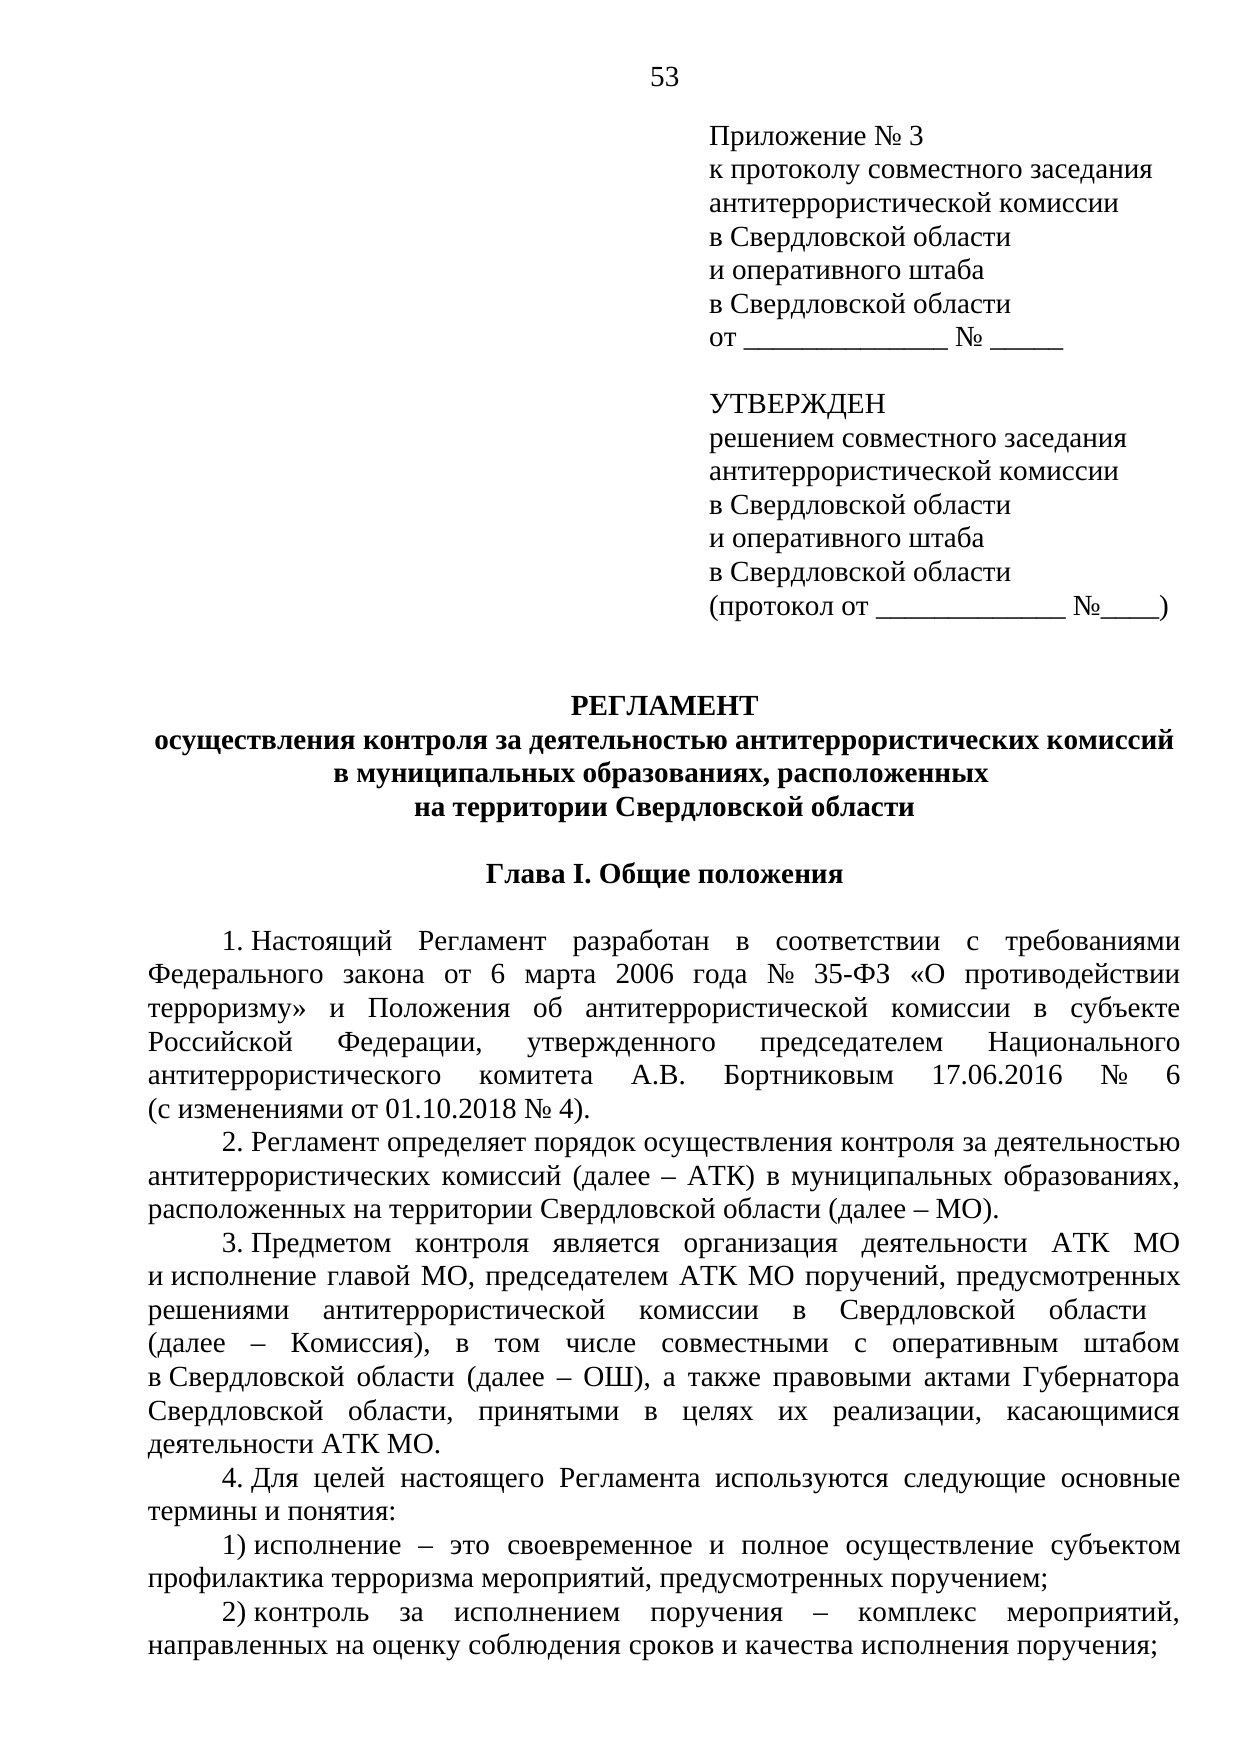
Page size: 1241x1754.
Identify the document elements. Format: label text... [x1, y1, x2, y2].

text и оперативного штаба [709, 521, 1181, 554]
text осуществления контроля за деятельностью антитеррористических комиссий в муниципальных образованиях, расположенных на территории Свердловской области [148, 722, 1181, 822]
text УТВЕРЖДЕН [709, 386, 1181, 420]
text решением совместного заседания [709, 420, 1181, 453]
text 1. Настоящий Регламент разработан в соответствии с требованиями Федерального закона от 6 марта 2006 года № 35-ФЗ «О противодействии терроризму» и Положения об антитеррористической комиссии в субъекте Российской Федерации, утвержденного председателем Национального антитеррористического комитета А.В. Бортниковым 17.06.2016 № 6 (с изменениями от 01.10.2018 № 4). [148, 923, 1181, 1124]
text РЕГЛАМЕНТ [148, 688, 1181, 722]
text 3. Предметом контроля является организация деятельности АТК МО и исполнение главой МО, председателем АТК МО поручений, предусмотренных решениями антитеррористической комиссии в Свердловской области (далее – Комиссия), в том числе совместными с оперативным штабом в Свердловской области (далее – ОШ), а также правовыми актами Губернатора Свердловской области, принятыми в целях их реализации, касающимися деятельности АТК МО. [148, 1225, 1181, 1460]
text 1) исполнение – это своевременное и полное осуществление субъектом профилактика терроризма мероприятий, предусмотренных поручением; [148, 1527, 1181, 1594]
text в Свердловской области [709, 487, 1181, 521]
text (протокол от _____________ №____) [709, 588, 1181, 621]
text Приложение № 3 [709, 118, 1181, 152]
text 4. Для целей настоящего Регламента используются следующие основные термины и понятия: [148, 1460, 1181, 1527]
text 2) контроль за исполнением поручения – комплекс мероприятий, направленных на оценку соблюдения сроков и качества исполнения поручения; [148, 1594, 1181, 1661]
text Глава I. Общие положения [148, 856, 1181, 889]
text 2. Регламент определяет порядок осуществления контроля за деятельностью антитеррористических комиссий (далее – АТК) в муниципальных образованиях, расположенных на территории Свердловской области (далее – МО). [148, 1124, 1181, 1225]
text к протоколу совместного заседания антитеррористической комиссии в Свердловской области и оперативного штаба в Свердловской области [709, 152, 1181, 319]
text антитеррористической комиссии [709, 453, 1181, 487]
text в Свердловской области [709, 554, 1181, 588]
text от ______________ № _____ [709, 319, 1181, 353]
